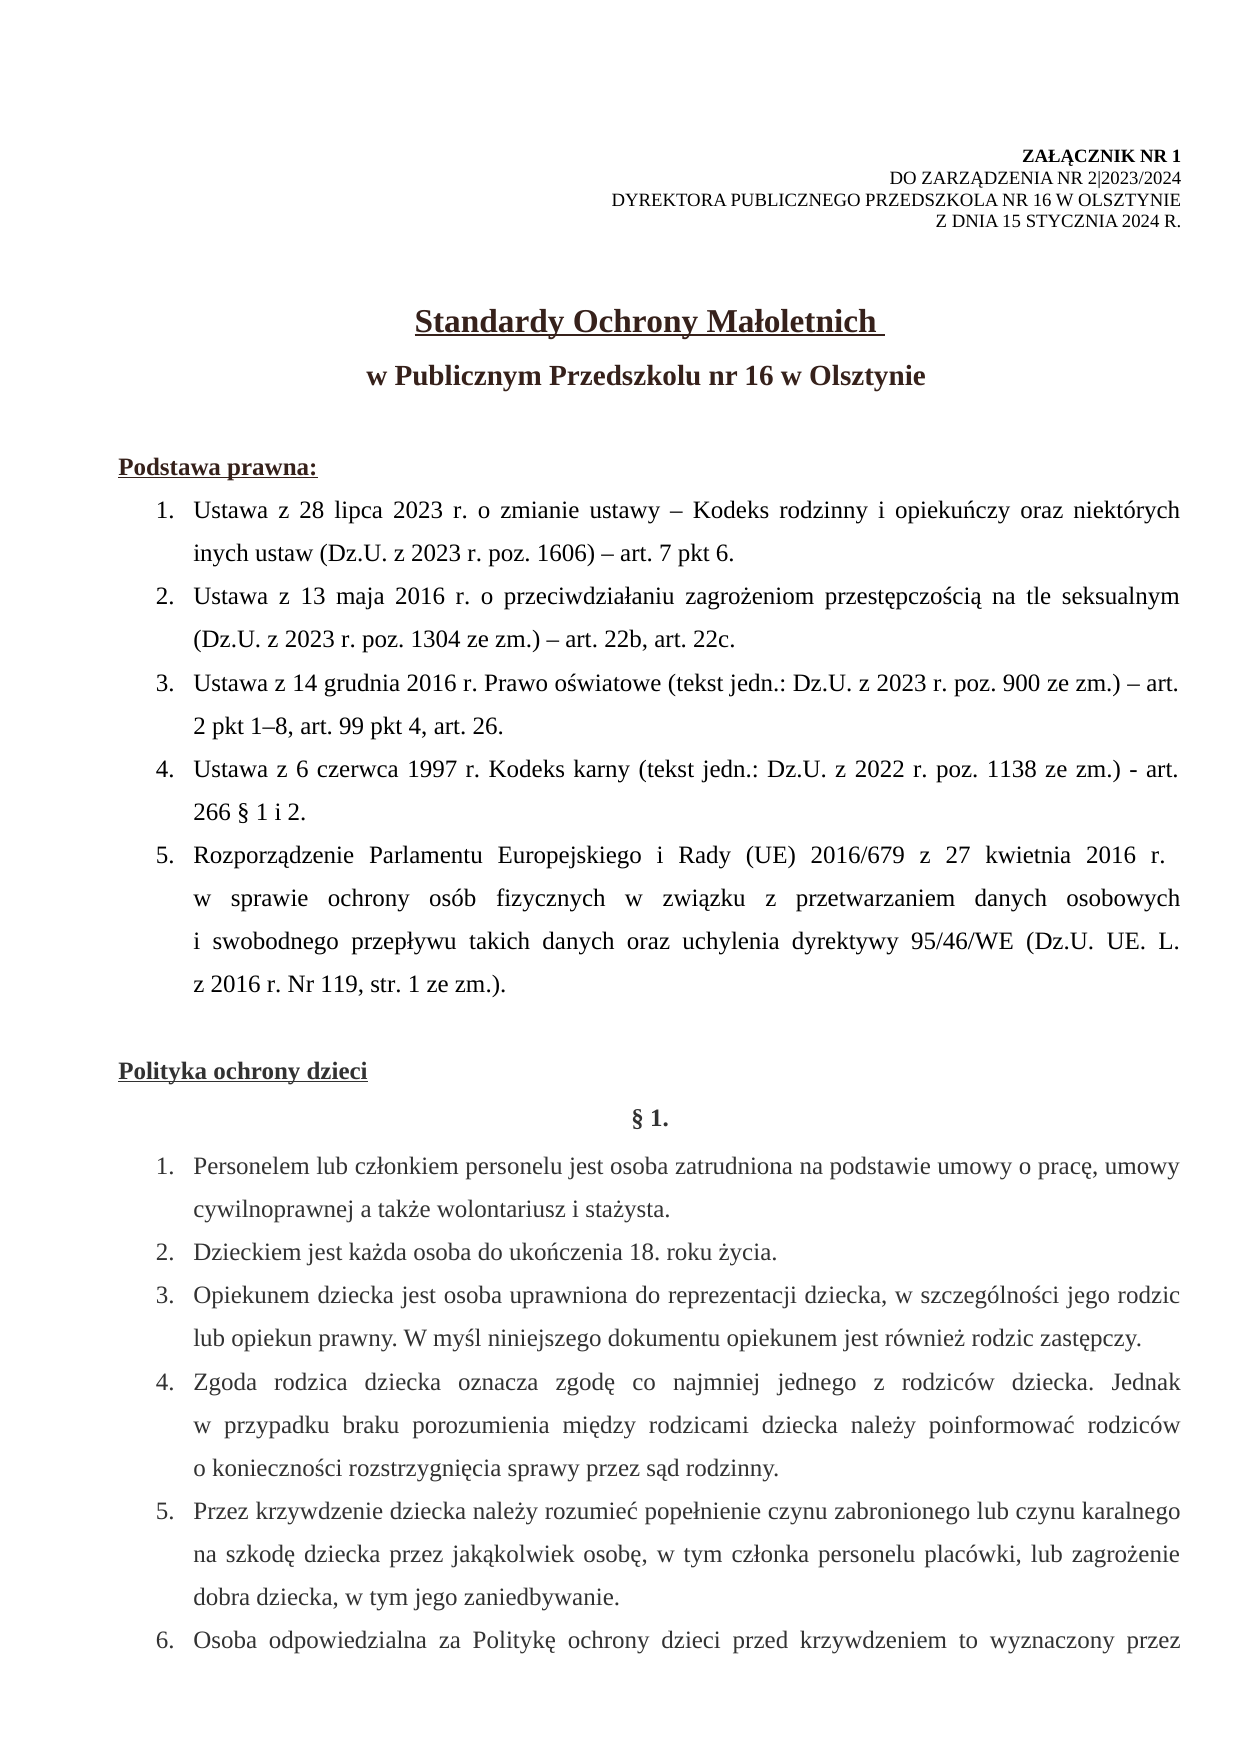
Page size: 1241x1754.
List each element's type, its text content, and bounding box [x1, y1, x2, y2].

text w Publicznym Przedszkolu nr 16 w Olsztynie [118, 358, 1181, 392]
text § 1. [118, 1103, 1181, 1132]
text DO ZARZĄDZENIA NR 2|2023/2024 [118, 167, 1181, 188]
text Polityka ochrony dzieci [118, 1056, 1181, 1084]
list Opiekunem dziecka jest osoba uprawniona do reprezentacji dziecka, w szczególności jego rodzic lub opiekun prawny. W myśl niniejszego dokumentu opiekunem jest również rodzic zastępczy. [156, 1280, 1181, 1352]
list Dzieckiem jest każda osoba do ukończenia 18. roku życia. [156, 1237, 1181, 1266]
list Ustawa z 14 grudnia 2016 r. Prawo oświatowe (tekst jedn.: Dz.U. z 2023 r. poz. 900 ze zm.) – art. 2 pkt 1–8, art. 99 pkt 4, art. 26. [156, 668, 1181, 739]
list Rozporządzenie Parlamentu Europejskiego i Rady (UE) 2016/679 z 27 kwietnia 2016 r. w sprawie ochrony osób fizycznych w związku z przetwarzaniem danych osobowych i swobodnego przepływu takich danych oraz uchylenia dyrektywy 95/46/WE (Dz.U. UE. L. z 2016 r. Nr 119, str. 1 ze zm.). [156, 840, 1181, 998]
list Ustawa z 13 maja 2016 r. o przeciwdziałaniu zagrożeniom przestępczością na tle seksualnym (Dz.U. z 2023 r. poz. 1304 ze zm.) – art. 22b, art. 22c. [156, 581, 1181, 653]
list Ustawa z 28 lipca 2023 r. o zmianie ustawy – Kodeks rodzinny i opiekuńczy oraz niektórych inych ustaw (Dz.U. z 2023 r. poz. 1606) – art. 7 pkt 6. [156, 495, 1181, 567]
text Standardy Ochrony Małoletnich [118, 301, 1181, 339]
text Podstawa prawna: [118, 452, 1181, 481]
list Zgoda rodzica dziecka oznacza zgodę co najmniej jednego z rodziców dziecka. Jednak w przypadku braku porozumienia między rodzicami dziecka należy poinformować rodziców o konieczności rozstrzygnięcia sprawy przez sąd rodzinny. [156, 1367, 1181, 1482]
text DYREKTORA PUBLICZNEGO PRZEDSZKOLA NR 16 W OLSZTYNIE [118, 188, 1181, 210]
text ZAŁĄCZNIK NR 1 [118, 145, 1181, 167]
list Personelem lub członkiem personelu jest osoba zatrudniona na podstawie umowy o pracę, umowy cywilnoprawnej a także wolontariusz i stażysta. [156, 1151, 1181, 1223]
list Ustawa z 6 czerwca 1997 r. Kodeks karny (tekst jedn.: Dz.U. z 2022 r. poz. 1138 ze zm.) - art. 266 § 1 i 2. [156, 754, 1181, 826]
list Osoba odpowiedzialna za Politykę ochrony dzieci przed krzywdzeniem to wyznaczony przez [156, 1625, 1181, 1654]
text Z DNIA 15 STYCZNIA 2024 R. [118, 210, 1181, 232]
list Przez krzywdzenie dziecka należy rozumieć popełnienie czynu zabronionego lub czynu karalnego na szkodę dziecka przez jakąkolwiek osobę, w tym członka personelu placówki, lub zagrożenie dobra dziecka, w tym jego zaniedbywanie. [156, 1496, 1181, 1611]
